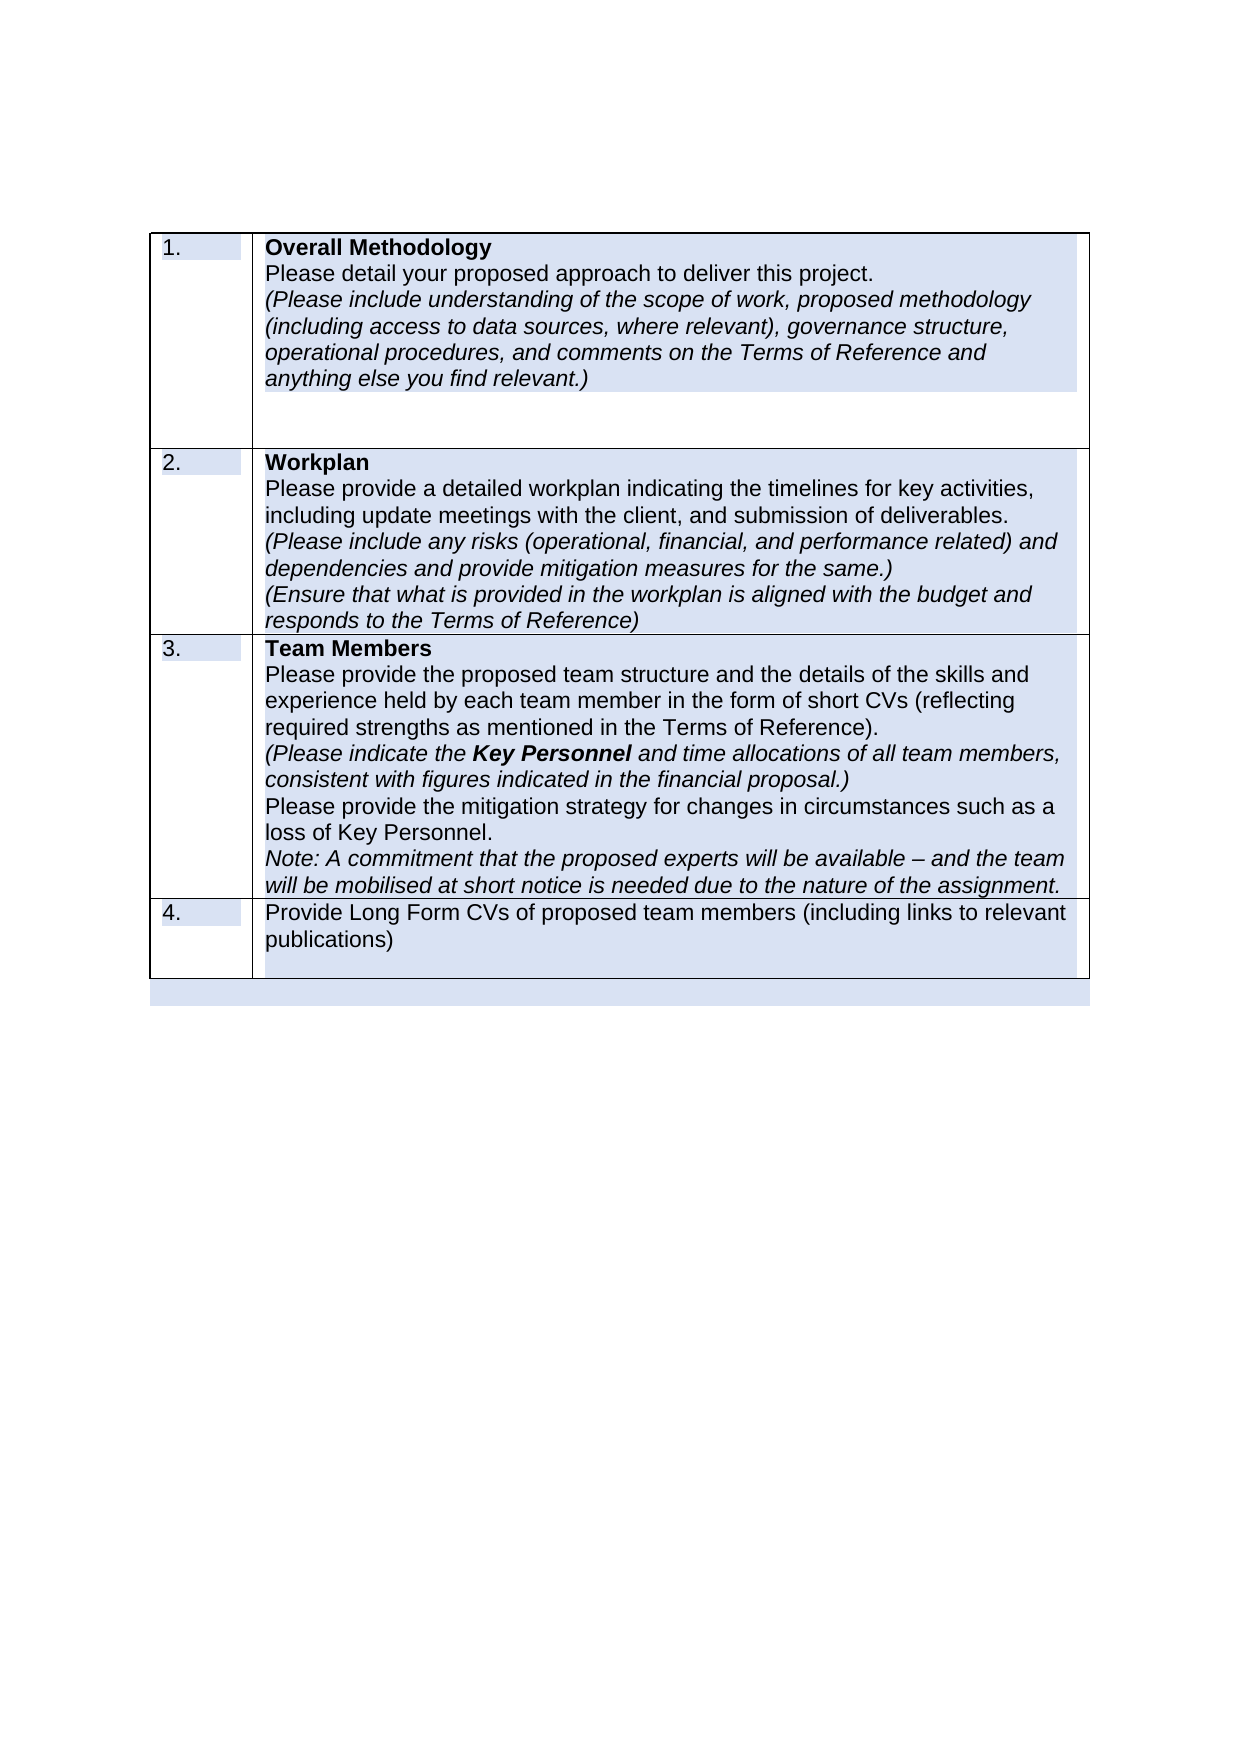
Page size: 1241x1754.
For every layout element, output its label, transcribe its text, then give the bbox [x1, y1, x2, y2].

table_cell 4. [151, 899, 252, 978]
table_cell 3. [151, 635, 252, 898]
table_cell 1. [151, 234, 252, 448]
table_cell 2. [151, 449, 252, 633]
table_cell Overall Methodology Please detail your proposed approach to deliver this project. (Please include understanding of the scope of work, proposed methodology (including access to data sources, where relevant), governance structure, operational procedures, and comments on the Terms of Reference and anything else you find relevant.) [253, 234, 1089, 448]
